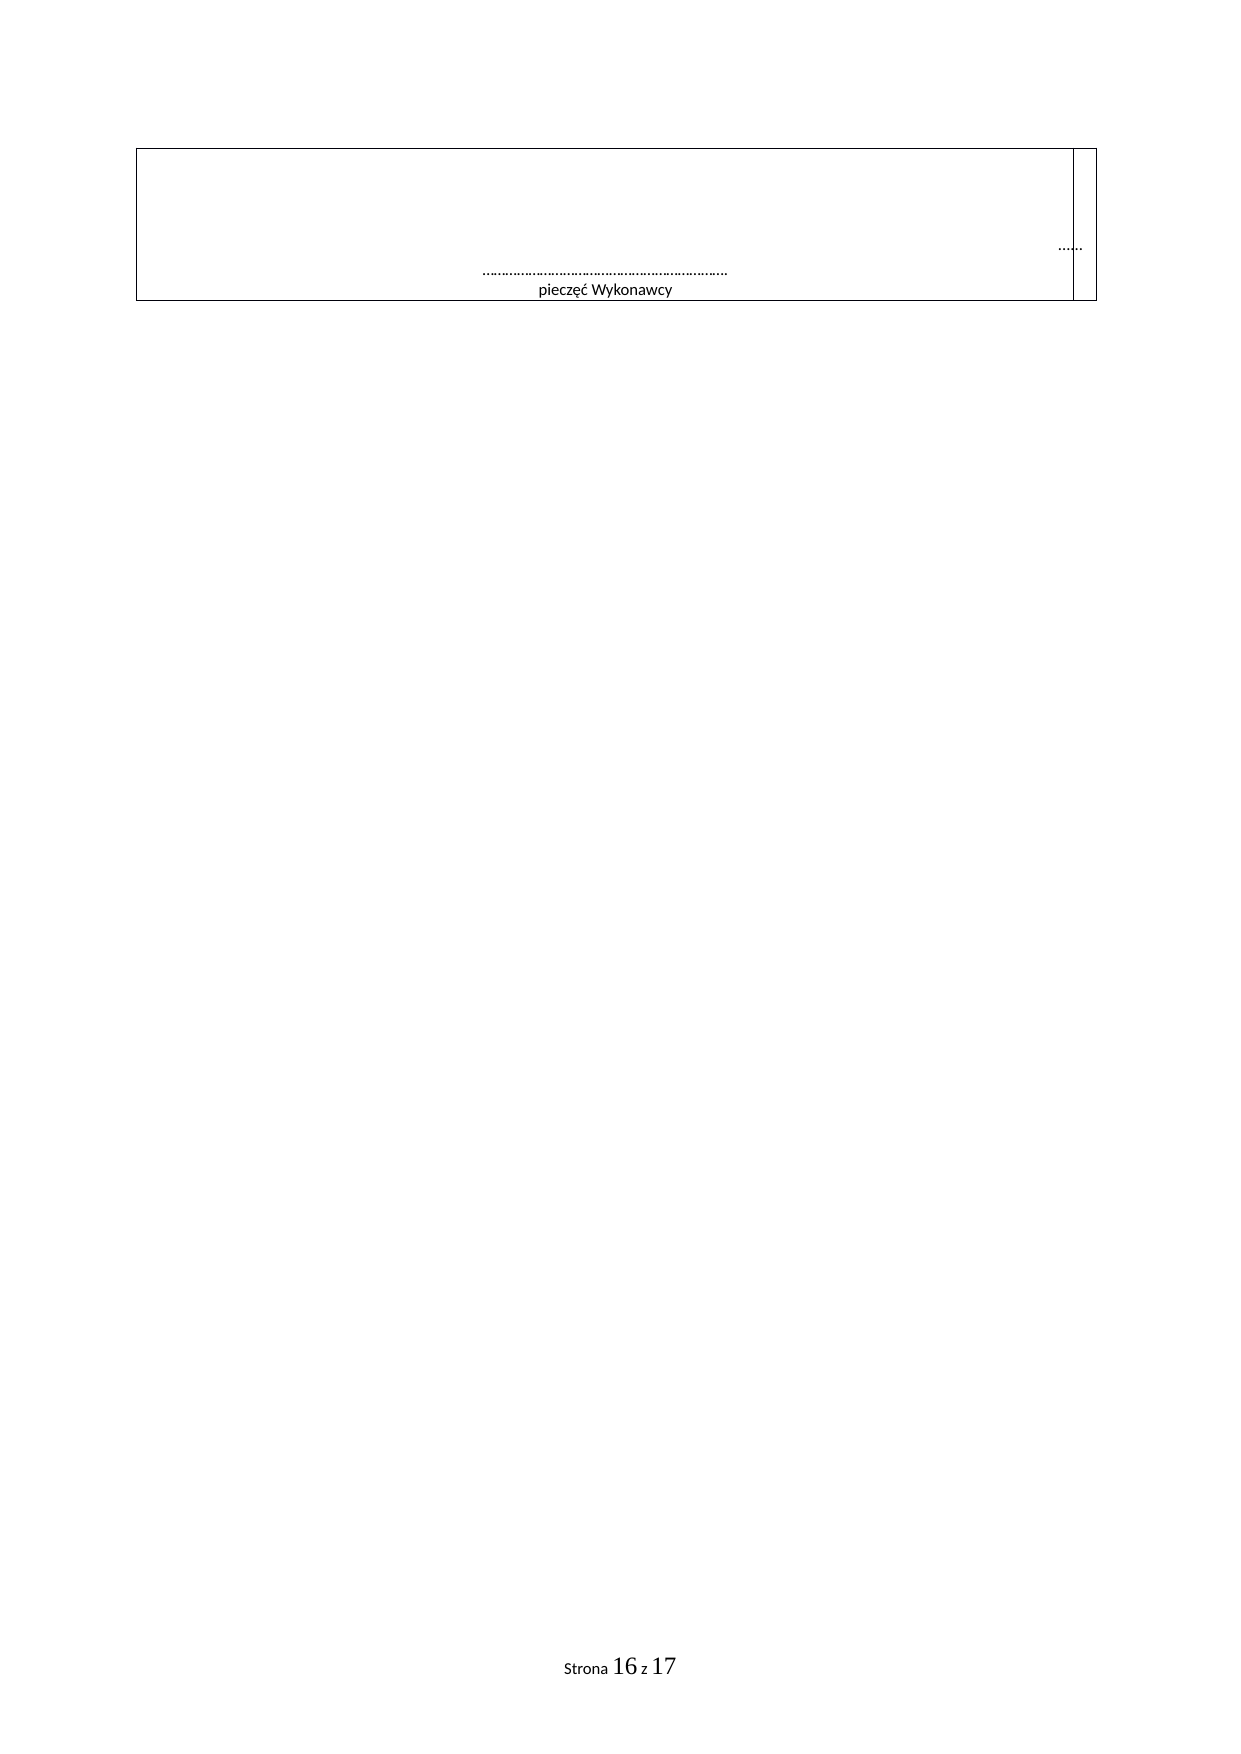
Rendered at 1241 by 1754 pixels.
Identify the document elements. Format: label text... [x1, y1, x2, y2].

table_cell ..................................................................................... Data i podpis upoważnionego przedstawiciela Wykonawcy [1074, 149, 1096, 299]
table_cell ………………………………………………………. pieczęć Wykonawcy [137, 149, 1073, 299]
